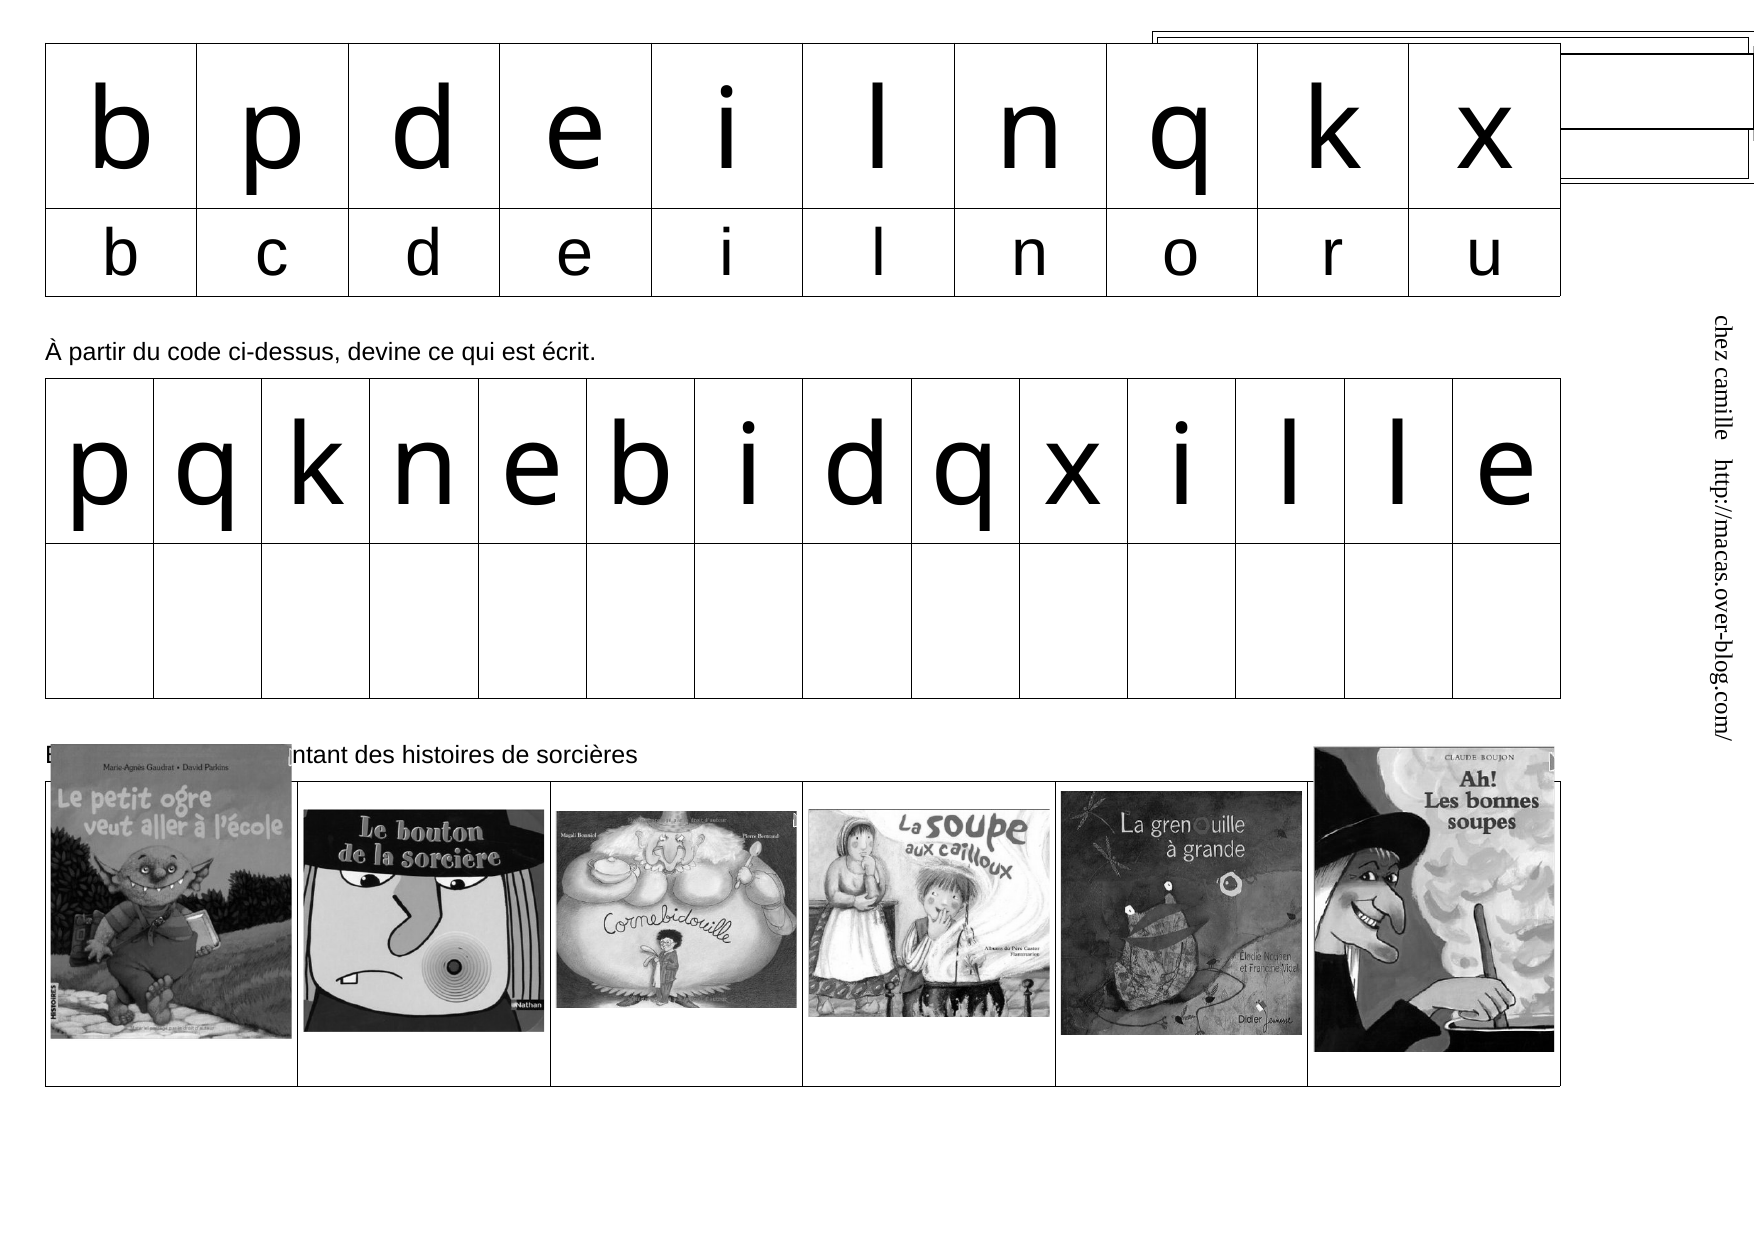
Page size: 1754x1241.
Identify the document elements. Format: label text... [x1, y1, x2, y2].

table_cell [154, 544, 261, 698]
table_header [1056, 782, 1307, 1034]
table_header [803, 782, 1055, 1086]
picture [1060, 791, 1302, 1035]
table_header q [1107, 44, 1257, 207]
text Entoure les livres racontant des histoires de sorcières [45, 740, 1560, 768]
table_cell [479, 544, 586, 698]
table_header q [912, 379, 1019, 543]
table_header [551, 782, 802, 1007]
table_cell e [500, 209, 651, 296]
picture [555, 811, 797, 1008]
table_header p [46, 379, 153, 543]
table_header d [349, 44, 499, 207]
table_header [1308, 782, 1560, 1086]
table_header e [479, 379, 586, 543]
table_cell [1453, 544, 1560, 698]
table_cell r [1258, 209, 1408, 296]
table_header x [1409, 44, 1560, 207]
table_cell n [955, 209, 1106, 296]
table_header [1056, 1035, 1307, 1086]
table_cell d [349, 209, 499, 296]
table_header p [197, 44, 348, 207]
picture [50, 744, 292, 1041]
table_cell [1236, 544, 1344, 698]
table_header [551, 1008, 802, 1086]
table_header x [1020, 379, 1127, 543]
table_cell [912, 544, 1019, 698]
table_cell l [803, 209, 954, 296]
table_header b [587, 379, 694, 543]
table_header [46, 782, 297, 1086]
table_cell i [652, 209, 802, 296]
picture [808, 809, 1050, 1017]
table_header k [1258, 44, 1408, 207]
table_header b [46, 44, 196, 207]
table_header i [652, 44, 802, 207]
table_cell b [46, 209, 196, 296]
table_header k [262, 379, 369, 543]
table_cell [1128, 544, 1235, 698]
table_header d [803, 379, 911, 543]
table_cell o [1107, 209, 1257, 296]
table_header l [803, 44, 954, 207]
table_cell [695, 544, 802, 698]
table_cell [262, 544, 369, 698]
table_cell u [1409, 209, 1560, 296]
table_header l [1236, 379, 1344, 543]
table_header l [1345, 379, 1452, 543]
table_cell [1345, 544, 1452, 698]
table_header n [955, 44, 1106, 207]
table_header e [500, 44, 651, 207]
table_cell [370, 544, 478, 698]
text À partir du code ci-dessus, devine ce qui est écrit. [45, 337, 1560, 366]
picture [1313, 744, 1555, 1052]
table_header [298, 782, 550, 1086]
table_header q [154, 379, 261, 543]
table_cell [587, 544, 694, 698]
table_cell [803, 544, 911, 698]
table_cell c [197, 209, 348, 296]
table_header n [370, 379, 478, 543]
table_header i [695, 379, 802, 543]
table_cell [1020, 544, 1127, 698]
table_header e [1453, 379, 1560, 543]
picture [303, 809, 545, 1032]
table_cell [46, 544, 153, 698]
table_header i [1128, 379, 1235, 543]
